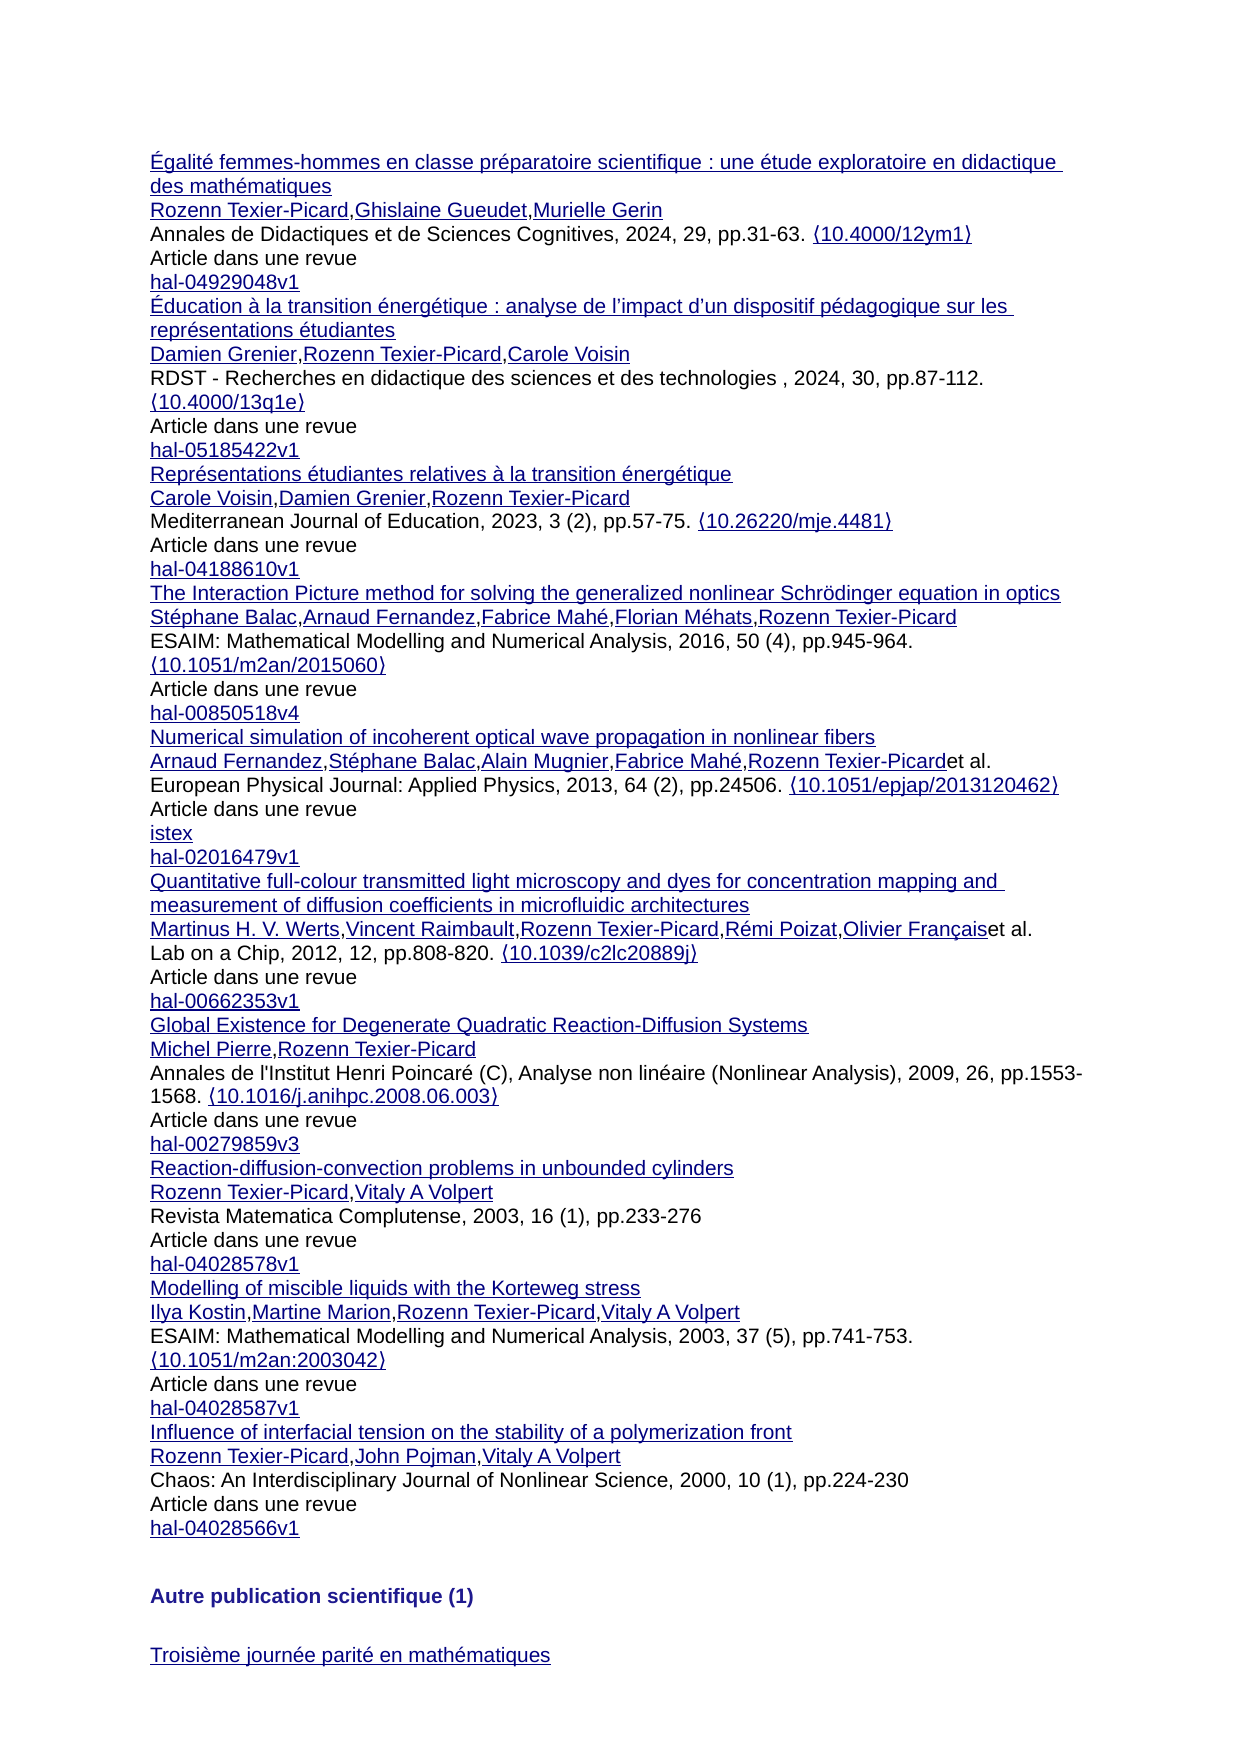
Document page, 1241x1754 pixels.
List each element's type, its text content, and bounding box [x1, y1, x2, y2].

table_cell Quantitative full-colour transmitted light microscopy and dyes for concentration mapping and measurement of diffusion coefficients in microfluidic architectures Martinus H. V. Werts,Vincent Raimbault,Rozenn Texier-Picard,Rémi Poizat,Olivier Françaiset al. Lab on a Chip, 2012, 12, pp.808-820. ⟨10.1039/c2lc20889j⟩ Article dans une revue hal-00662353v1 [150, 869, 1090, 1012]
table_cell Modelling of miscible liquids with the Korteweg stress Ilya Kostin,Martine Marion,Rozenn Texier-Picard,Vitaly A Volpert ESAIM: Mathematical Modelling and Numerical Analysis, 2003, 37 (5), pp.741-753. ⟨10.1051/m2an:2003042⟩ Article dans une revue hal-04028587v1 [150, 1276, 1090, 1420]
table_cell Représentations étudiantes relatives à la transition énergétique Carole Voisin,Damien Grenier,Rozenn Texier-Picard Mediterranean Journal of Education, 2023, 3 (2), pp.57-75. ⟨10.26220/mje.4481⟩ Article dans une revue hal-04188610v1 [150, 461, 1090, 581]
table_cell Reaction-diffusion-convection problems in unbounded cylinders Rozenn Texier-Picard,Vitaly A Volpert Revista Matematica Complutense, 2003, 16 (1), pp.233-276 Article dans une revue hal-04028578v1 [150, 1156, 1090, 1276]
table_cell Influence of interfacial tension on the stability of a polymerization front Rozenn Texier-Picard,John Pojman,Vitaly A Volpert Chaos: An Interdisciplinary Journal of Nonlinear Science, 2000, 10 (1), pp.224-230 Article dans une revue hal-04028566v1 [150, 1420, 1090, 1539]
table_header Troisième journée parité en mathématiques [150, 1643, 1090, 1667]
subtitle Autre publication scientifique (1) [150, 1584, 1090, 1608]
table_cell The Interaction Picture method for solving the generalized nonlinear Schrödinger equation in optics Stéphane Balac,Arnaud Fernandez,Fabrice Mahé,Florian Méhats,Rozenn Texier-Picard ESAIM: Mathematical Modelling and Numerical Analysis, 2016, 50 (4), pp.945-964. ⟨10.1051/m2an/2015060⟩ Article dans une revue hal-00850518v4 [150, 581, 1090, 725]
table_cell Numerical simulation of incoherent optical wave propagation in nonlinear fibers Arnaud Fernandez,Stéphane Balac,Alain Mugnier,Fabrice Mahé,Rozenn Texier-Picardet al. European Physical Journal: Applied Physics, 2013, 64 (2), pp.24506. ⟨10.1051/epjap/2013120462⟩ Article dans une revue istex hal-02016479v1 [150, 725, 1090, 869]
table_header Égalité femmes-hommes en classe préparatoire scientifique : une étude exploratoire en didactique des mathématiques Rozenn Texier-Picard,Ghislaine Gueudet,Murielle Gerin Annales de Didactiques et de Sciences Cognitives, 2024, 29, pp.31-63. ⟨10.4000/12ym1⟩ Article dans une revue hal-04929048v1 [150, 150, 1090, 294]
table_cell Global Existence for Degenerate Quadratic Reaction-Diffusion Systems Michel Pierre,Rozenn Texier-Picard Annales de l'Institut Henri Poincaré (C), Analyse non linéaire (Nonlinear Analysis), 2009, 26, pp.1553-1568. ⟨10.1016/j.anihpc.2008.06.003⟩ Article dans une revue hal-00279859v3 [150, 1013, 1090, 1156]
table_cell Éducation à la transition énergétique : analyse de l’impact d’un dispositif pédagogique sur les représentations étudiantes Damien Grenier,Rozenn Texier-Picard,Carole Voisin RDST - Recherches en didactique des sciences et des technologies , 2024, 30, pp.87-112. ⟨10.4000/13q1e⟩ Article dans une revue hal-05185422v1 [150, 294, 1090, 461]
